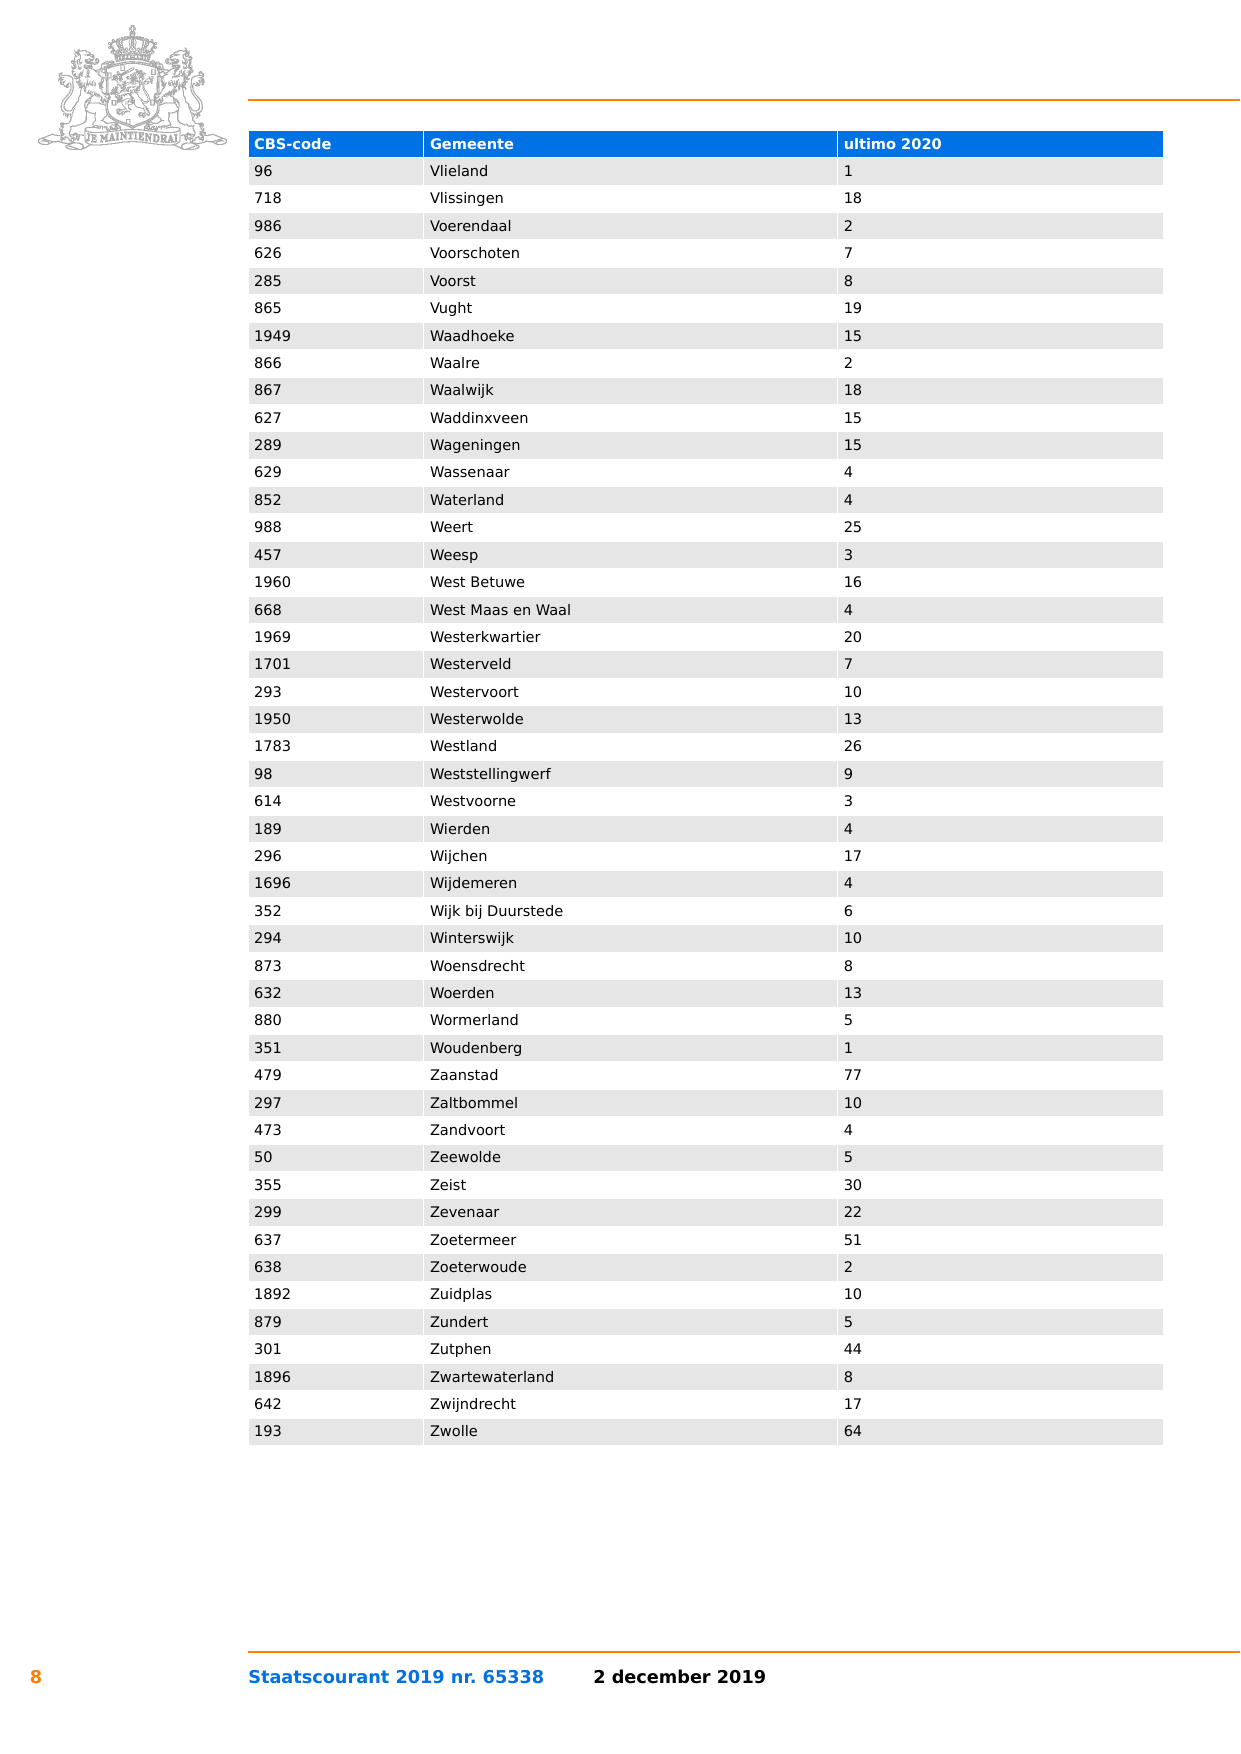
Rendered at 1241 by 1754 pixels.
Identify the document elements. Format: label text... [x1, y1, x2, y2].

table_cell 8 [838, 1364, 1163, 1390]
table_cell Voerendaal [424, 213, 837, 239]
table_cell Wijk bij Duurstede [424, 898, 837, 924]
table_cell Weesp [424, 542, 837, 568]
table_cell 15 [838, 405, 1163, 431]
table_cell Westerwolde [424, 706, 837, 733]
table_cell 10 [838, 1282, 1163, 1308]
table_cell 2 [838, 213, 1163, 239]
table_cell 25 [838, 515, 1163, 541]
table_cell 626 [249, 241, 423, 267]
table_cell 1783 [249, 734, 423, 760]
table_cell 285 [249, 268, 423, 294]
table_cell 16 [838, 569, 1163, 596]
table_cell Wormerland [424, 1008, 837, 1034]
table_cell 50 [249, 1145, 423, 1171]
table_cell 1 [838, 158, 1163, 185]
table_cell 3 [838, 789, 1163, 815]
table_cell 10 [838, 679, 1163, 705]
table_cell 13 [838, 706, 1163, 733]
table_cell 6 [838, 898, 1163, 924]
table_cell Zevenaar [424, 1199, 837, 1226]
table_cell 30 [838, 1172, 1163, 1198]
table_cell Waalre [424, 350, 837, 376]
table_cell Zutphen [424, 1336, 837, 1363]
table_cell Zaanstad [424, 1063, 837, 1089]
table_cell 2 [838, 350, 1163, 376]
table_cell 8 [838, 953, 1163, 979]
table_cell 473 [249, 1117, 423, 1143]
table_cell 880 [249, 1008, 423, 1034]
table_cell Woudenberg [424, 1035, 837, 1061]
table_cell 457 [249, 542, 423, 568]
table_cell 873 [249, 953, 423, 979]
table_cell 1896 [249, 1364, 423, 1390]
table_cell 189 [249, 816, 423, 842]
picture [38, 25, 227, 150]
table_cell 15 [838, 323, 1163, 349]
table_cell 7 [838, 241, 1163, 267]
table_cell Zuidplas [424, 1282, 837, 1308]
table_cell 986 [249, 213, 423, 239]
table_cell Waterland [424, 487, 837, 513]
table_cell 18 [838, 186, 1163, 212]
table_cell Westerveld [424, 651, 837, 678]
table_cell 352 [249, 898, 423, 924]
table_cell Wageningen [424, 432, 837, 459]
table_cell 642 [249, 1391, 423, 1417]
table_cell 614 [249, 789, 423, 815]
table_cell Winterswijk [424, 925, 837, 952]
table_cell 96 [249, 158, 423, 185]
table_cell 1949 [249, 323, 423, 349]
table_cell Vlieland [424, 158, 837, 185]
table_cell 64 [838, 1419, 1163, 1445]
table_cell Weststellingwerf [424, 761, 837, 787]
table_cell West Maas en Waal [424, 597, 837, 623]
table_cell 299 [249, 1199, 423, 1226]
table_header CBS-code [249, 131, 423, 157]
table_cell 10 [838, 925, 1163, 952]
table_cell Zeewolde [424, 1145, 837, 1171]
table_cell Zwartewaterland [424, 1364, 837, 1390]
table_cell Vught [424, 295, 837, 322]
table_cell Zundert [424, 1309, 837, 1335]
table_cell 1950 [249, 706, 423, 733]
table_cell 5 [838, 1309, 1163, 1335]
table_cell 867 [249, 378, 423, 404]
table_cell Westerkwartier [424, 624, 837, 650]
table_cell Westervoort [424, 679, 837, 705]
table_cell 852 [249, 487, 423, 513]
table_cell 4 [838, 597, 1163, 623]
table_cell 668 [249, 597, 423, 623]
table_cell 294 [249, 925, 423, 952]
table_cell 22 [838, 1199, 1163, 1226]
table_cell 193 [249, 1419, 423, 1445]
table_cell 638 [249, 1254, 423, 1281]
table_cell 17 [838, 843, 1163, 869]
table_cell 1 [838, 1035, 1163, 1061]
table_cell 10 [838, 1090, 1163, 1116]
table_cell Wijdemeren [424, 871, 837, 897]
table_cell Wassenaar [424, 460, 837, 486]
table_cell Zandvoort [424, 1117, 837, 1143]
table_cell Zaltbommel [424, 1090, 837, 1116]
table_cell 17 [838, 1391, 1163, 1417]
table_cell Voorschoten [424, 241, 837, 267]
table_cell 4 [838, 816, 1163, 842]
table_header Gemeente [424, 131, 837, 157]
table_cell 351 [249, 1035, 423, 1061]
table_cell Woensdrecht [424, 953, 837, 979]
table_cell Vlissingen [424, 186, 837, 212]
table_cell 1701 [249, 651, 423, 678]
table_cell Zeist [424, 1172, 837, 1198]
table_cell 19 [838, 295, 1163, 322]
table_cell Voorst [424, 268, 837, 294]
table_cell Wierden [424, 816, 837, 842]
table_cell 632 [249, 980, 423, 1007]
table_cell 13 [838, 980, 1163, 1007]
table_cell 355 [249, 1172, 423, 1198]
table_cell Zwolle [424, 1419, 837, 1445]
table_cell Waddinxveen [424, 405, 837, 431]
table_cell Zoeterwoude [424, 1254, 837, 1281]
table_cell 98 [249, 761, 423, 787]
table_cell 7 [838, 651, 1163, 678]
table_cell 297 [249, 1090, 423, 1116]
table_cell 5 [838, 1008, 1163, 1034]
table_cell 8 [838, 268, 1163, 294]
table_cell 293 [249, 679, 423, 705]
table_cell 879 [249, 1309, 423, 1335]
table_cell 627 [249, 405, 423, 431]
table_cell 77 [838, 1063, 1163, 1089]
table_cell 18 [838, 378, 1163, 404]
table_cell 51 [838, 1227, 1163, 1253]
table_cell 289 [249, 432, 423, 459]
table_cell 15 [838, 432, 1163, 459]
table_cell 1969 [249, 624, 423, 650]
table_cell 4 [838, 1117, 1163, 1143]
table_cell Weert [424, 515, 837, 541]
table_cell Westvoorne [424, 789, 837, 815]
table_cell 1960 [249, 569, 423, 596]
table_cell 301 [249, 1336, 423, 1363]
table_cell Wijchen [424, 843, 837, 869]
table_cell 866 [249, 350, 423, 376]
table_cell 296 [249, 843, 423, 869]
table_cell 4 [838, 487, 1163, 513]
table_cell 4 [838, 871, 1163, 897]
table_cell 3 [838, 542, 1163, 568]
table_cell Woerden [424, 980, 837, 1007]
table_header ultimo 2020 [838, 131, 1163, 157]
table_cell Waadhoeke [424, 323, 837, 349]
table_cell 1696 [249, 871, 423, 897]
table_cell 865 [249, 295, 423, 322]
table_cell 4 [838, 460, 1163, 486]
table_cell Westland [424, 734, 837, 760]
table_cell 479 [249, 1063, 423, 1089]
table_cell 44 [838, 1336, 1163, 1363]
table_cell 637 [249, 1227, 423, 1253]
table_cell Zoetermeer [424, 1227, 837, 1253]
table_cell 5 [838, 1145, 1163, 1171]
table_cell 9 [838, 761, 1163, 787]
table_cell West Betuwe [424, 569, 837, 596]
table_cell 1892 [249, 1282, 423, 1308]
table_cell 26 [838, 734, 1163, 760]
table_cell 629 [249, 460, 423, 486]
table_cell Zwijndrecht [424, 1391, 837, 1417]
table_cell 988 [249, 515, 423, 541]
table_cell 718 [249, 186, 423, 212]
table_cell Waalwijk [424, 378, 837, 404]
table_cell 20 [838, 624, 1163, 650]
table_cell 2 [838, 1254, 1163, 1281]
